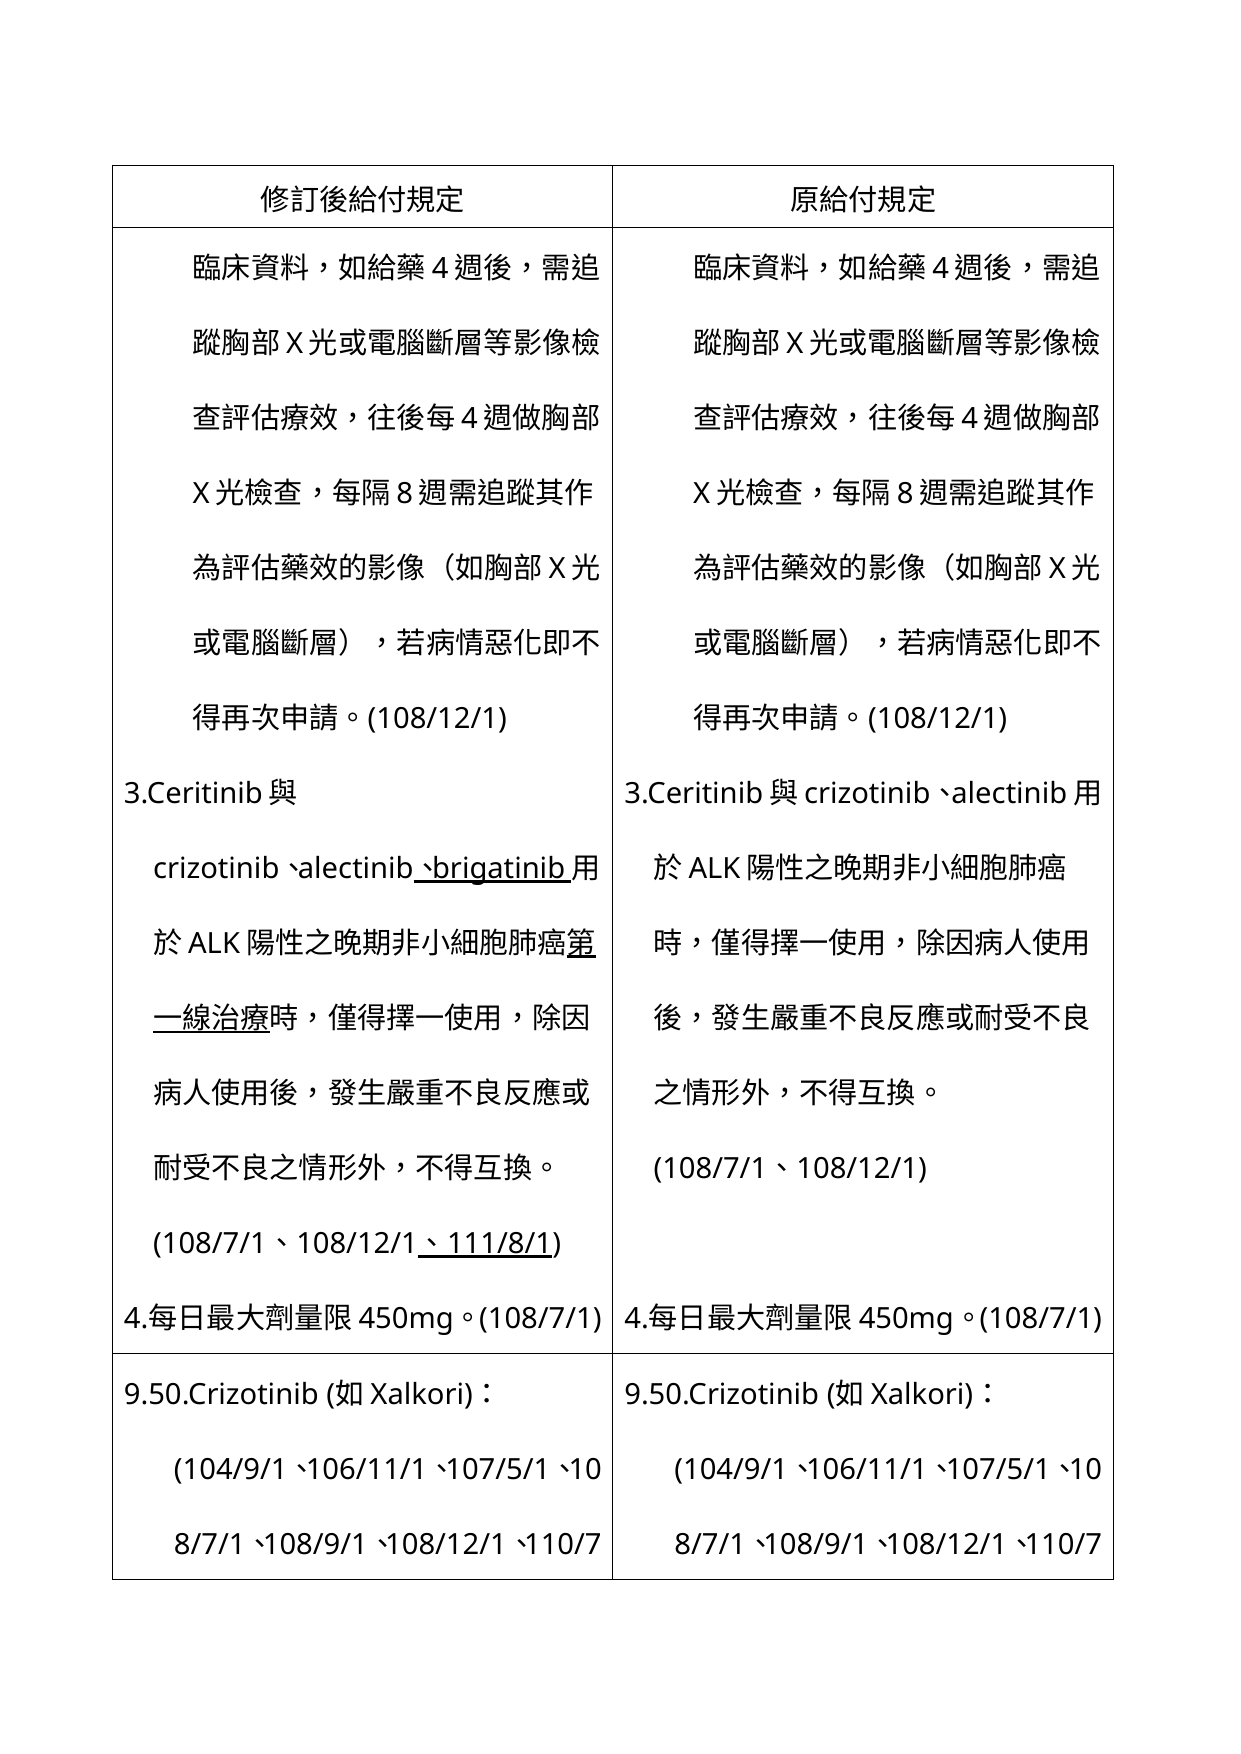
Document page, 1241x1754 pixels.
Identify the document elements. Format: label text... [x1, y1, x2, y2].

table_cell 臨床資料，如給藥4週後，需追蹤胸部X光或電腦斷層等影像檢查評估療效，往後每4週做胸部X光檢查，每隔8週需追蹤其作為評估藥效的影像（如胸部X光或電腦斷層），若病情惡化即不得再次申請。(108/12/1) 3.Ceritinib與crizotinib、alectinib、brigatinib用於ALK陽性之晚期非小細胞肺癌第一線治療時，僅得擇一使用，除因病人使用後，發生嚴重不良反應或耐受不良之情形外，不得互換。(108/7/1、108/12/1、111/8/1) 4.每日最大劑量限450mg。(108/7/1) [113, 228, 612, 1353]
table_header 原給付規定 [613, 166, 1113, 227]
table_cell 臨床資料，如給藥4週後，需追蹤胸部X光或電腦斷層等影像檢查評估療效，往後每4週做胸部X光檢查，每隔8週需追蹤其作為評估藥效的影像（如胸部X光或電腦斷層），若病情惡化即不得再次申請。(108/12/1) 3.Ceritinib與crizotinib、alectinib用於ALK陽性之晚期非小細胞肺癌時，僅得擇一使用，除因病人使用後，發生嚴重不良反應或耐受不良之情形外，不得互換。(108/7/1、108/12/1) 4.每日最大劑量限450mg。(108/7/1) [613, 228, 1113, 1353]
table_header 修訂後給付規定 [113, 166, 612, 227]
table_cell 9.50.Crizotinib (如Xalkori)： (104/9/1、106/11/1、107/5/1、108/7/1、108/9/1、108/12/1、110/7 [613, 1354, 1113, 1579]
table_cell 9.50.Crizotinib (如Xalkori)：(104/9/1、106/11/1、107/5/1、108/7/1、108/9/1、108/12/1、110/7 [113, 1354, 612, 1579]
